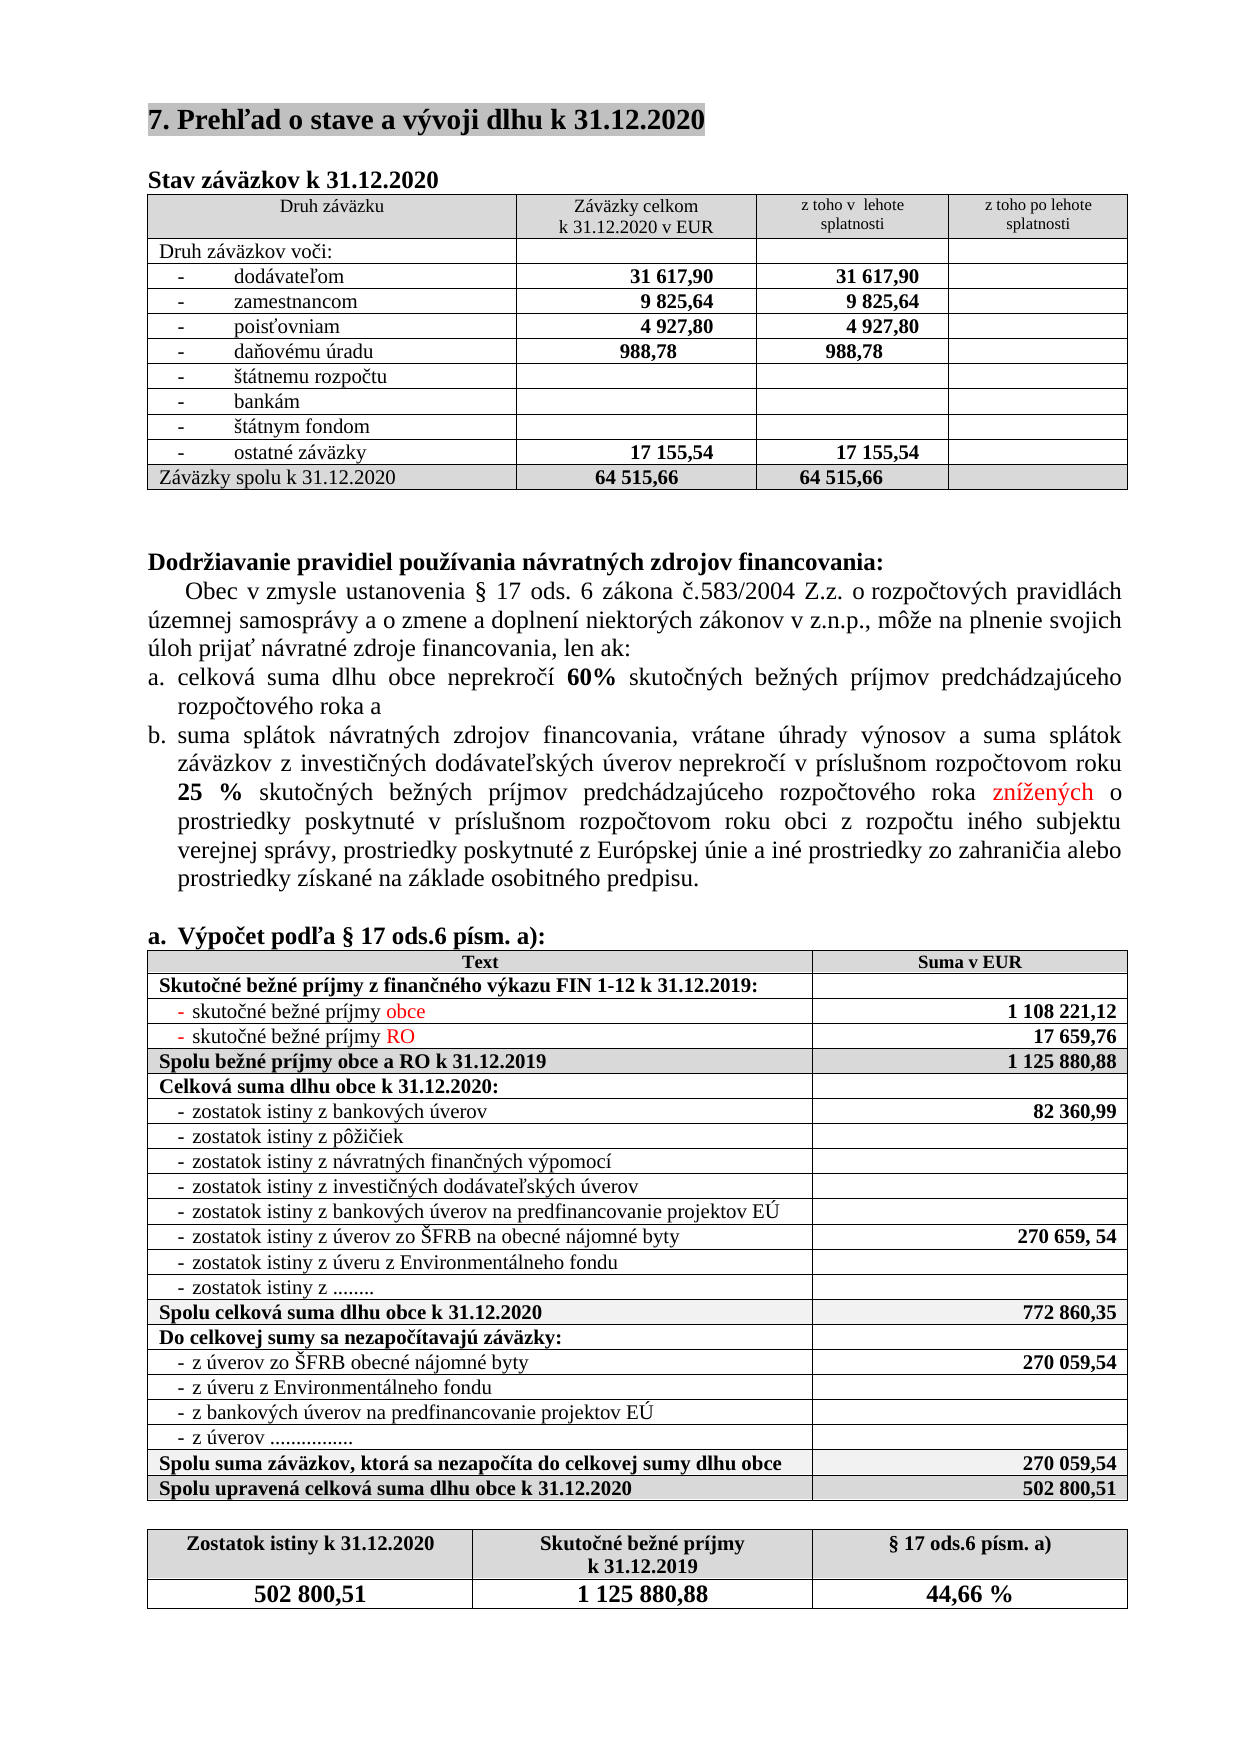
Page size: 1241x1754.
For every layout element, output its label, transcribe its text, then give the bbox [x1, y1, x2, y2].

table_cell [517, 389, 756, 413]
table_cell 9 825,64 [517, 289, 756, 313]
table_cell 64 515,66 [517, 465, 756, 489]
table_cell [757, 389, 948, 413]
table_cell skutočné bežné príjmy RO [148, 1024, 812, 1048]
table_header Text [148, 951, 812, 972]
table_cell 988,78 [517, 339, 756, 363]
table_header Stav záväzkov k 31.12.2020 [148, 165, 516, 193]
table_cell štátnym fondom [148, 415, 516, 438]
table_cell [813, 974, 1127, 997]
table_cell 270 659, 54 [813, 1225, 1127, 1248]
table_cell [757, 415, 948, 438]
table_cell 4 927,80 [757, 314, 948, 338]
table_cell ostatné záväzky [148, 440, 516, 464]
table_cell Celková suma dlhu obce k 31.12.2020: [148, 1074, 812, 1098]
table_cell [813, 1400, 1127, 1424]
table_cell [949, 465, 1127, 489]
table_cell Druh záväzkov voči: [148, 239, 516, 263]
list Výpočet podľa § 17 ods.6 písm. a): [148, 921, 1122, 950]
table_cell skutočné bežné príjmy obce [148, 999, 812, 1023]
table_header Skutočné bežné príjmy k 31.12.2019 [473, 1530, 812, 1578]
table_cell [813, 1074, 1127, 1098]
table_cell zostatok istiny z bankových úverov [148, 1099, 812, 1123]
table_cell [813, 1149, 1127, 1173]
table_cell [949, 314, 1127, 338]
table_cell [517, 364, 756, 388]
table_cell 502 800,51 [148, 1580, 472, 1608]
table_cell [517, 239, 756, 263]
table_cell [813, 1425, 1127, 1449]
table_header [949, 165, 1127, 193]
table_header [756, 165, 949, 193]
table_header § 17 ods.6 písm. a) [813, 1530, 1127, 1578]
table_cell zostatok istiny z ........ [148, 1275, 812, 1299]
table_cell [949, 289, 1127, 313]
table_cell [949, 364, 1127, 388]
table_cell 270 059,54 [813, 1450, 1127, 1474]
table_cell z úverov zo ŠFRB obecné nájomné byty [148, 1350, 812, 1374]
list suma splátok návratných zdrojov financovania, vrátane úhrady výnosov a suma splátok záväzkov z investičných dodávateľských úverov neprekročí v príslušnom rozpočtovom roku 25 % skutočných bežných príjmov predchádzajúceho rozpočtového roka znížených o prostriedky poskytnuté v príslušnom rozpočtovom roku obci z rozpočtu iného subjektu verejnej správy, prostriedky poskytnuté z Európskej únie a iné prostriedky zo zahraničia alebo prostriedky získané na základe osobitného predpisu. [148, 720, 1122, 892]
table_cell 772 860,35 [813, 1300, 1127, 1324]
table_cell Záväzky celkom k 31.12.2020 v EUR [517, 195, 756, 238]
table_header Suma v EUR [813, 951, 1127, 972]
table_cell z toho v lehote splatnosti [757, 195, 948, 238]
table_cell 44,66 % [813, 1580, 1127, 1608]
table_cell zamestnancom [148, 289, 516, 313]
table_cell 270 059,54 [813, 1350, 1127, 1374]
table_cell z bankových úverov na predfinancovanie projektov EÚ [148, 1400, 812, 1424]
table_cell 988,78 [757, 339, 948, 363]
table_cell [517, 415, 756, 438]
table_cell [949, 440, 1127, 464]
table_cell 17 155,54 [757, 440, 948, 464]
table_cell [757, 364, 948, 388]
table_cell zostatok istiny z úveru z Environmentálneho fondu [148, 1250, 812, 1274]
table_cell Spolu celková suma dlhu obce k 31.12.2020 [148, 1300, 812, 1324]
table_cell dodávateľom [148, 264, 516, 288]
table_cell zostatok istiny z pôžičiek [148, 1124, 812, 1148]
table_cell [813, 1124, 1127, 1148]
table_cell [813, 1375, 1127, 1399]
table_cell [813, 1275, 1127, 1299]
table_cell [813, 1325, 1127, 1349]
table_cell Spolu bežné príjmy obce a RO k 31.12.2019 [148, 1049, 812, 1073]
table_cell zostatok istiny z návratných finančných výpomocí [148, 1149, 812, 1173]
text Dodržiavanie pravidiel používania návratných zdrojov financovania: [148, 547, 1122, 576]
text Obec v zmysle ustanovenia § 17 ods. 6 zákona č.583/2004 Z.z. o rozpočtových pravidlách územnej samosprávy a o zmene a doplnení niektorých zákonov v z.n.p., môže na plnenie svojich úloh prijať návratné zdroje financovania, len ak: [148, 576, 1122, 662]
table_cell 31 617,90 [517, 264, 756, 288]
table_cell zostatok istiny z úverov zo ŠFRB na obecné nájomné byty [148, 1225, 812, 1248]
table_cell 4 927,80 [517, 314, 756, 338]
table_cell 1 125 880,88 [473, 1580, 812, 1608]
table_cell Do celkovej sumy sa nezapočítavajú záväzky: [148, 1325, 812, 1349]
table_cell 82 360,99 [813, 1099, 1127, 1123]
table_cell 1 125 880,88 [813, 1049, 1127, 1073]
table_cell Záväzky spolu k 31.12.2020 [148, 465, 516, 489]
table_cell 17 155,54 [517, 440, 756, 464]
table_cell z úverov ................ [148, 1425, 812, 1449]
table_cell [949, 415, 1127, 438]
table_cell 31 617,90 [757, 264, 948, 288]
table_cell 17 659,76 [813, 1024, 1127, 1048]
table_cell 9 825,64 [757, 289, 948, 313]
table_cell 64 515,66 [757, 465, 948, 489]
table_cell z toho po lehote splatnosti [949, 195, 1127, 238]
list celková suma dlhu obce neprekročí 60% skutočných bežných príjmov predchádzajúceho rozpočtového roka a [148, 662, 1122, 720]
table_header [516, 165, 756, 193]
table_cell [813, 1250, 1127, 1274]
table_cell Druh záväzku [148, 195, 516, 238]
table_cell zostatok istiny z investičných dodávateľských úverov [148, 1174, 812, 1198]
table_cell [813, 1199, 1127, 1223]
table_cell [949, 264, 1127, 288]
table_cell daňovému úradu [148, 339, 516, 363]
table_cell 1 108 221,12 [813, 999, 1127, 1023]
table_cell Spolu upravená celková suma dlhu obce k 31.12.2020 [148, 1476, 812, 1499]
table_cell Skutočné bežné príjmy z finančného výkazu FIN 1-12 k 31.12.2019: [148, 974, 812, 997]
table_cell Spolu suma záväzkov, ktorá sa nezapočíta do celkovej sumy dlhu obce [148, 1450, 812, 1474]
table_cell bankám [148, 389, 516, 413]
table_cell z úveru z Environmentálneho fondu [148, 1375, 812, 1399]
table_cell zostatok istiny z bankových úverov na predfinancovanie projektov EÚ [148, 1199, 812, 1223]
table_cell [949, 239, 1127, 263]
text 7. Prehľad o stave a vývoji dlhu k 31.12.2020 [148, 102, 1122, 136]
table_cell 502 800,51 [813, 1476, 1127, 1499]
table_cell štátnemu rozpočtu [148, 364, 516, 388]
table_cell [813, 1174, 1127, 1198]
table_header Zostatok istiny k 31.12.2020 [148, 1530, 472, 1578]
table_cell [949, 339, 1127, 363]
table_cell [757, 239, 948, 263]
table_cell [949, 389, 1127, 413]
table_cell poisťovniam [148, 314, 516, 338]
